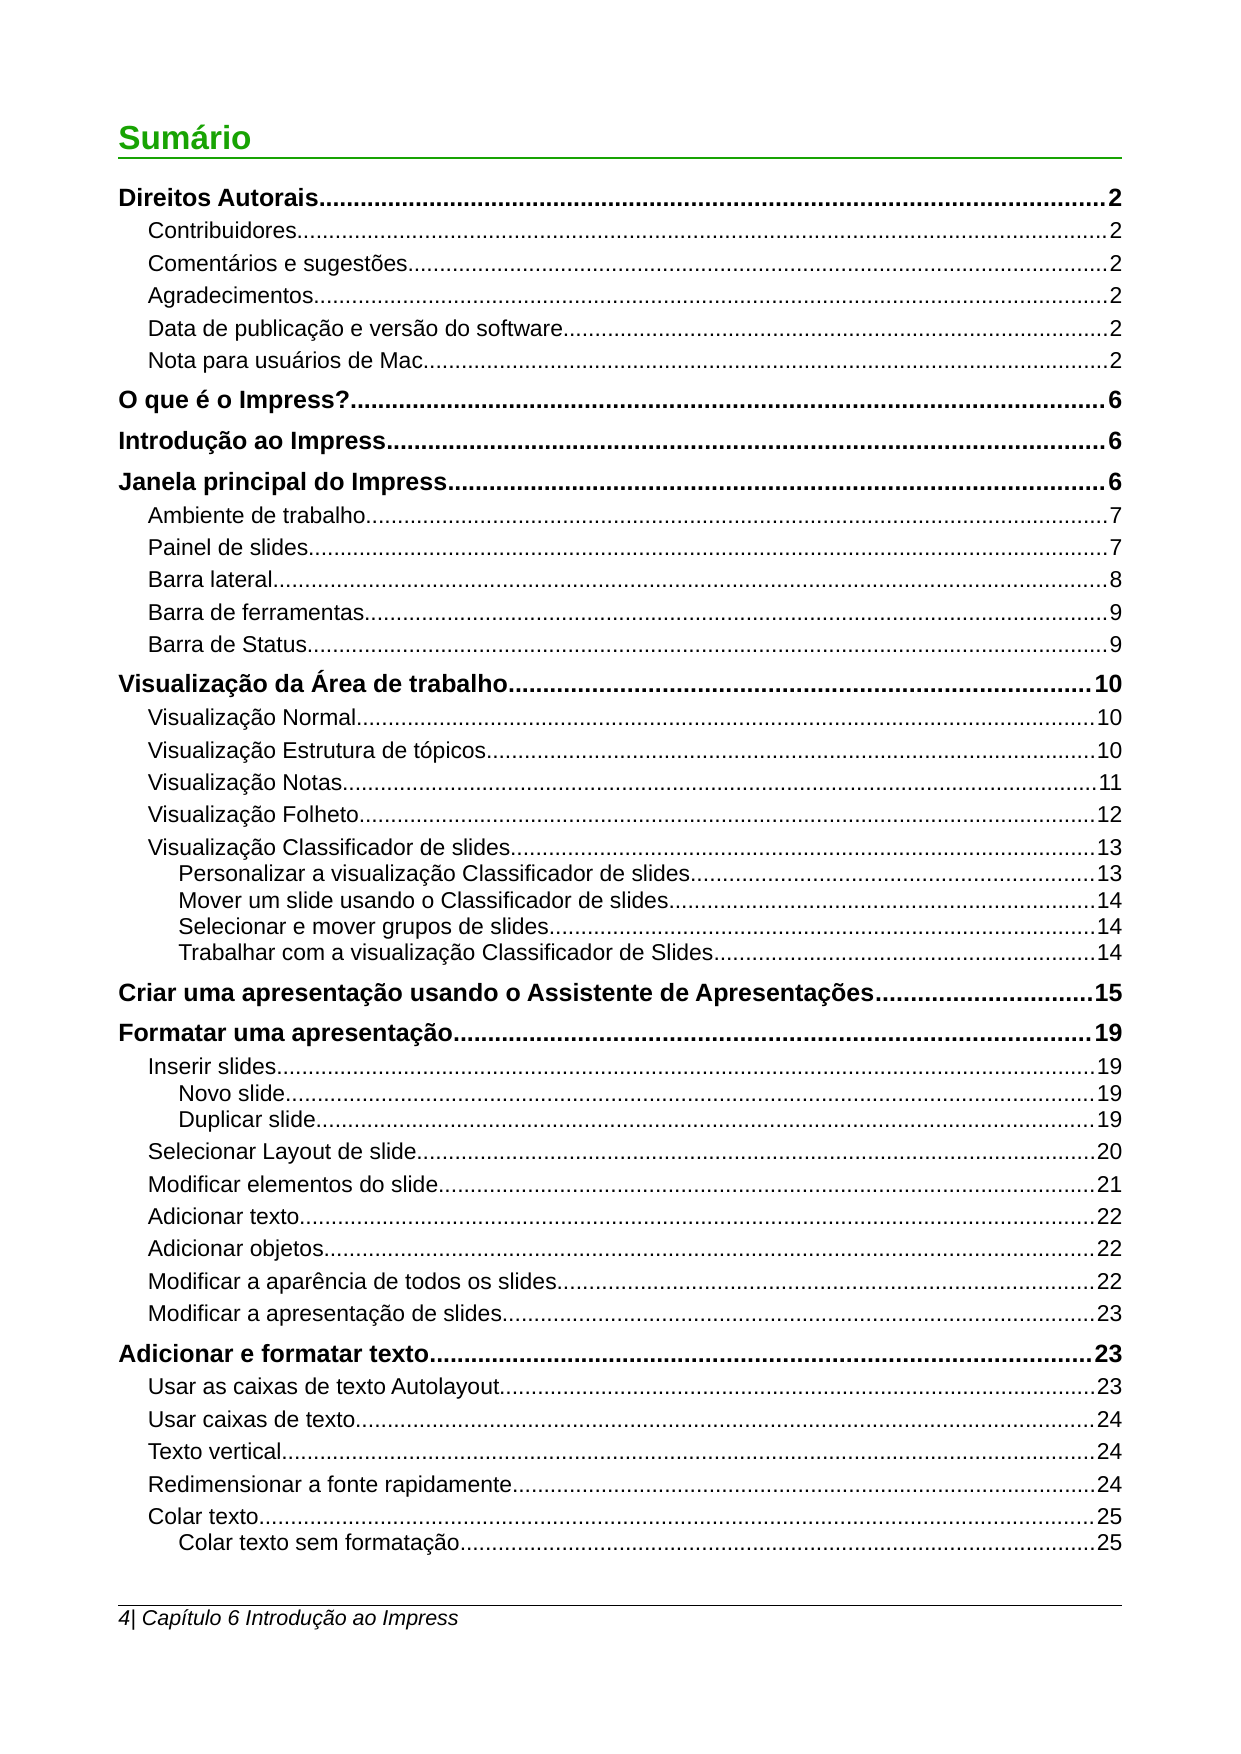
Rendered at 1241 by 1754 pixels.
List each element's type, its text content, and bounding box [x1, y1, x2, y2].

text Barra de Status 9 [148, 631, 1122, 657]
text O que é o Impress? 6 [118, 385, 1122, 414]
text Redimensionar a fonte rapidamente 24 [148, 1471, 1122, 1497]
text Introdução ao Impress 6 [118, 426, 1122, 455]
text Visualização Normal 10 [148, 704, 1122, 731]
text Trabalhar com a visualização Classificador de Slides 14 [178, 939, 1122, 966]
text Contribuidores 2 [148, 217, 1122, 244]
text Visualização da Área de trabalho 10 [118, 669, 1122, 698]
text Janela principal do Impress 6 [118, 467, 1122, 496]
text Agradecimentos 2 [148, 282, 1122, 308]
text Adicionar objetos 22 [148, 1235, 1122, 1262]
text Visualização Estrutura de tópicos 10 [148, 737, 1122, 763]
text Colar texto sem formatação 25 [178, 1529, 1122, 1556]
text Visualização Folheto 12 [148, 801, 1122, 828]
text Visualização Classificador de slides 13 [148, 834, 1122, 860]
text Barra lateral 8 [148, 566, 1122, 593]
text Personalizar a visualização Classificador de slides 13 [178, 860, 1122, 887]
text Data de publicação e versão do software 2 [148, 314, 1122, 341]
text Barra de ferramentas 9 [148, 599, 1122, 625]
text Duplicar slide 19 [178, 1106, 1122, 1132]
text Nota para usuários de Mac 2 [148, 347, 1122, 373]
text Ambiente de trabalho 7 [148, 502, 1122, 528]
text Visualização Notas 11 [148, 769, 1122, 795]
text Novo slide 19 [178, 1079, 1122, 1106]
text Mover um slide usando o Classificador de slides 14 [178, 887, 1122, 913]
text Colar texto 25 [148, 1503, 1122, 1529]
text Modificar a apresentação de slides 23 [148, 1300, 1122, 1327]
text Modificar elementos do slide 21 [148, 1171, 1122, 1197]
text Usar as caixas de texto Autolayout 23 [148, 1373, 1122, 1400]
text Formatar uma apresentação 19 [118, 1018, 1122, 1047]
subtitle Sumário [118, 118, 1122, 157]
text Inserir slides 19 [148, 1053, 1122, 1079]
text Usar caixas de texto 24 [148, 1406, 1122, 1432]
text Comentários e sugestões 2 [148, 250, 1122, 276]
text Selecionar e mover grupos de slides 14 [178, 913, 1122, 939]
text Texto vertical 24 [148, 1438, 1122, 1464]
text Criar uma apresentação usando o Assistente de Apresentações 15 [118, 978, 1122, 1006]
text Painel de slides 7 [148, 534, 1122, 560]
text Direitos Autorais 2 [118, 183, 1122, 211]
text Adicionar texto 22 [148, 1203, 1122, 1229]
text Adicionar e formatar texto 23 [118, 1338, 1122, 1367]
text Modificar a aparência de todos os slides 22 [148, 1268, 1122, 1294]
text Selecionar Layout de slide 20 [148, 1138, 1122, 1164]
